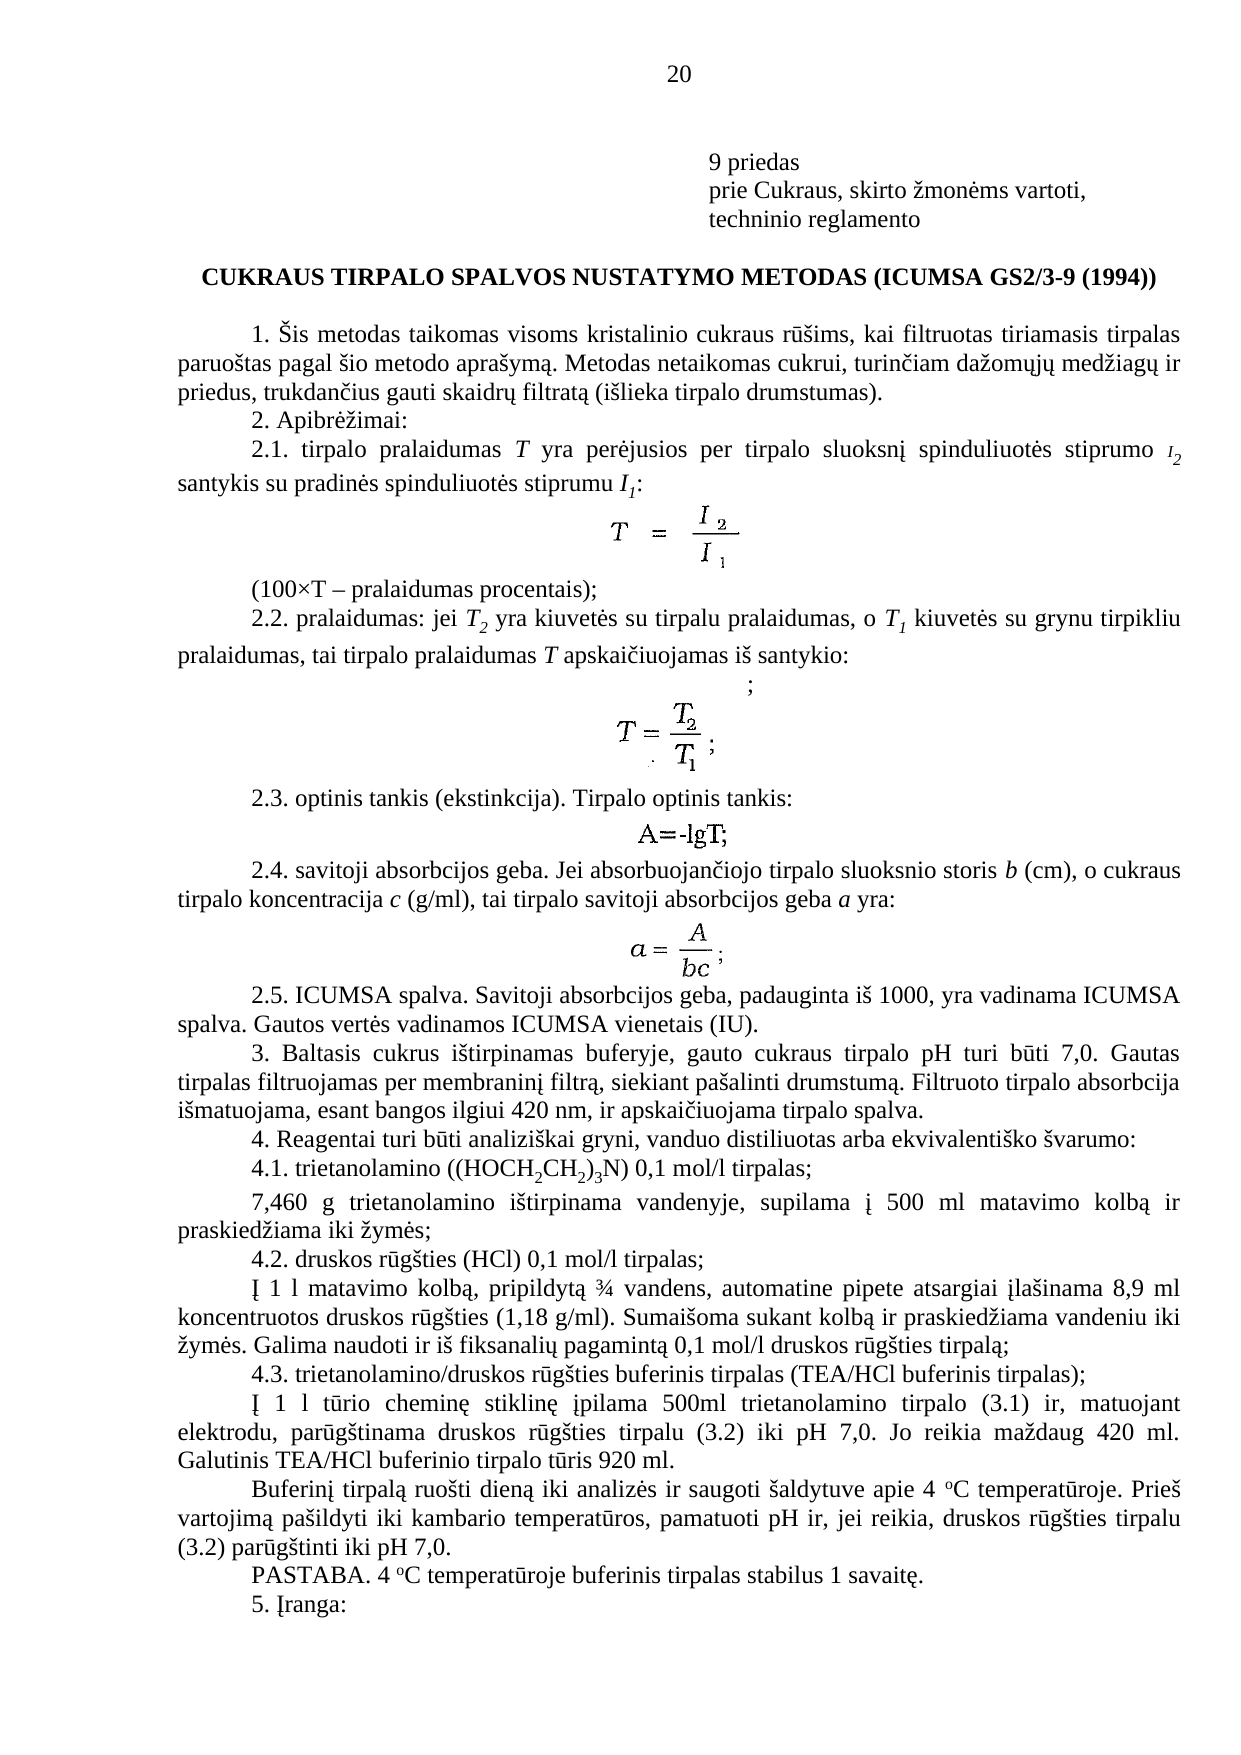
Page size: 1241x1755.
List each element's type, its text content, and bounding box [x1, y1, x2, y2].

text Į 1 l matavimo kolbą, pripildytą ¾ vandens, automatine pipete atsargiai įlašinama 8,9 ml koncentruotos druskos rūgšties (1,18 g/ml). Sumaišoma sukant kolbą ir praskiedžiama vandeniu iki žymės. Galima naudoti ir iš fiksanalių pagamintą 0,1 mol/l druskos rūgšties tirpalą; [177, 1273, 1181, 1359]
text prie Cukraus, skirto žmonėms vartoti, [177, 176, 1181, 204]
text 9 priedas [177, 147, 1181, 176]
text 2. Apibrėžimai: [177, 406, 1181, 434]
text (100×T – pralaidumas procentais); [177, 574, 1181, 603]
text 4. Reagentai turi būti analiziškai gryni, vanduo distiliuotas arba ekvivalentiško švarumo: [177, 1124, 1181, 1153]
text 2.3. optinis tankis (ekstinkcija). Tirpalo optinis tankis: [177, 783, 1181, 812]
text 4.1. trietanolamino ((HOCH2CH2)3N) 0,1 mol/l tirpalas; [177, 1153, 1181, 1187]
text 5. Įranga: [177, 1589, 1181, 1618]
text 3. Baltasis cukrus ištirpinamas buferyje, gauto cukraus tirpalo pH turi būti 7,0. Gautas tirpalas filtruojamas per membraninį filtrą, siekiant pašalinti drumstumą. Filtruoto tirpalo absorbcija išmatuojama, esant bangos ilgiui 420 nm, ir apskaičiuojama tirpalo spalva. [177, 1038, 1181, 1124]
text ; [177, 669, 1181, 783]
text 2.2. pralaidumas: jei T2 yra kiuvetės su tirpalu pralaidumas, o T1 kiuvetės su grynu tirpikliu pralaidumas, tai tirpalo pralaidumas T apskaičiuojamas iš santykio: [177, 603, 1181, 669]
text CUKRAUS TIRPALO SPALVOS NUSTATYMO METODAS (ICUMSA GS2/3-9 (1994)) [177, 262, 1181, 291]
text techninio reglamento [177, 204, 1181, 233]
text 2.1. tirpalo pralaidumas T yra perėjusios per tirpalo sluoksnį spinduliuotės stiprumo I2 santykis su pradinės spinduliuotės stiprumu I1: [177, 434, 1181, 502]
text 4.3. trietanolamino/druskos rūgšties buferinis tirpalas (TEA/HCl buferinis tirpalas); [177, 1359, 1181, 1388]
text 2.4. savitoji absorbcijos geba. Jei absorbuojančiojo tirpalo sluoksnio storis b (cm), o cukraus tirpalo koncentracija c (g/ml), tai tirpalo savitoji absorbcijos geba a yra: [177, 856, 1181, 913]
text Į 1 l tūrio cheminę stiklinę įpilama 500ml trietanolamino tirpalo (3.1) ir, matuojant elektrodu, parūgštinama druskos rūgšties tirpalu (3.2) iki pH 7,0. Jo reikia maždaug 420 ml. Galutinis TEA/HCl buferinio tirpalo tūris 920 ml. [177, 1388, 1181, 1474]
text 4.2. druskos rūgšties (HCl) 0,1 mol/l tirpalas; [177, 1244, 1181, 1273]
text 1. Šis metodas taikomas visoms kristalinio cukraus rūšims, kai filtruotas tiriamasis tirpalas paruoštas pagal šio metodo aprašymą. Metodas netaikomas cukrui, turinčiam dažomųjų medžiagų ir priedus, trukdančius gauti skaidrų filtratą (išlieka tirpalo drumstumas). [177, 319, 1181, 406]
text PASTABA. 4 oC temperatūroje buferinis tirpalas stabilus 1 savaitę. [177, 1561, 1181, 1589]
text Buferinį tirpalą ruošti dieną iki analizės ir saugoti šaldytuve apie 4 oC temperatūroje. Prieš vartojimą pašildyti iki kambario temperatūros, pamatuoti pH ir, jei reikia, druskos rūgšties tirpalu (3.2) parūgštinti iki pH 7,0. [177, 1474, 1181, 1561]
text 7,460 g trietanolamino ištirpinama vandenyje, supilama į 500 ml matavimo kolbą ir praskiedžiama iki žymės; [177, 1187, 1181, 1244]
text 2.5. ICUMSA spalva. Savitoji absorbcijos geba, padauginta iš 1000, yra vadinama ICUMSA spalva. Gautos vertės vadinamos ICUMSA vienetais (IU). [177, 980, 1181, 1038]
